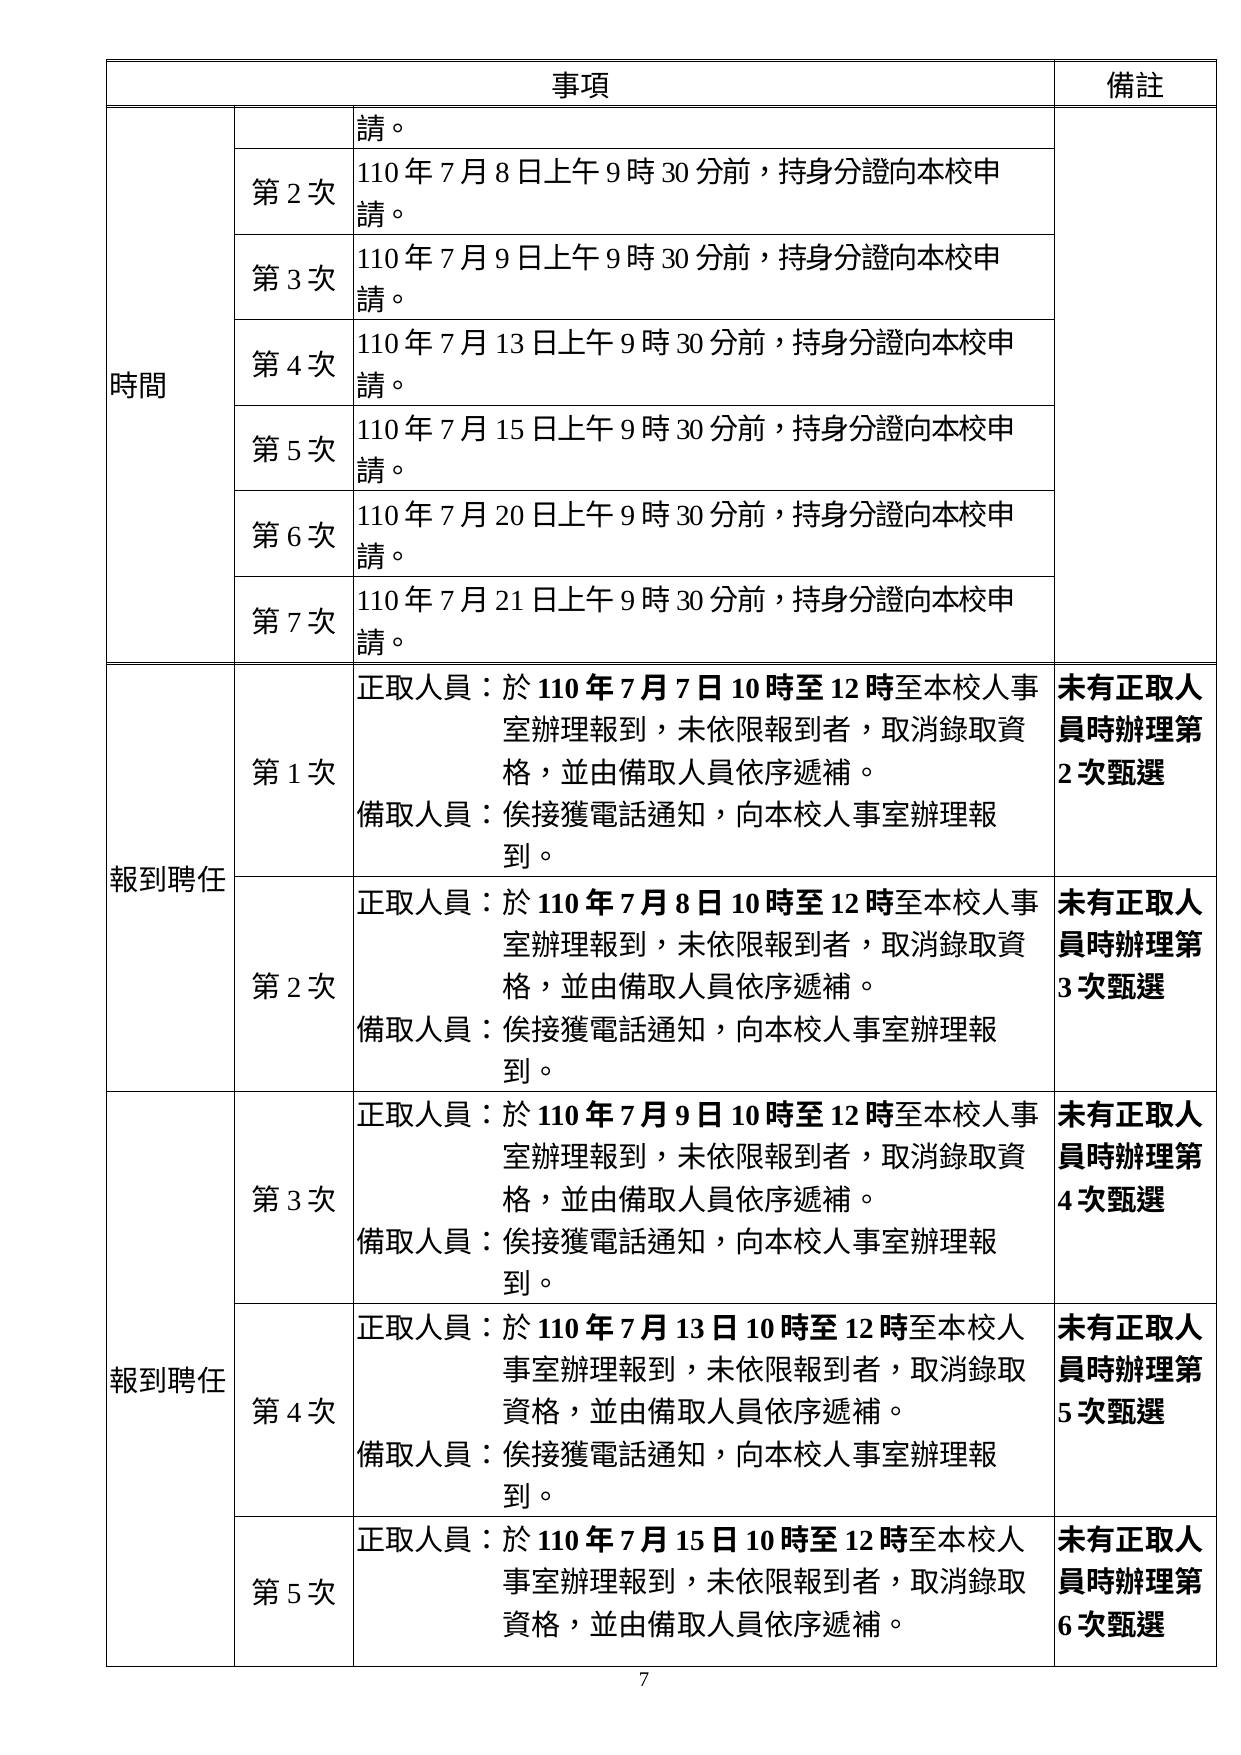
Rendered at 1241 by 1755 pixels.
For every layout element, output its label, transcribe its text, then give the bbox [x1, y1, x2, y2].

table_cell 第5次 [235, 406, 353, 490]
table_cell 未有正取人員時辦理第4次甄選 [1055, 1092, 1216, 1303]
table_header 事項 [107, 62, 1054, 104]
table_cell 第3次 [235, 235, 353, 319]
table_cell [235, 108, 353, 148]
table_cell 第1次 [235, 665, 353, 876]
table_cell 110年7月15日上午9 時30分前，持身分證向本校申請。 [354, 406, 1054, 490]
table_cell 第4次 [235, 320, 353, 405]
table_cell 第3次 [235, 1092, 353, 1303]
table_cell 未有正取人員時辦理第3次甄選 [1055, 877, 1216, 1091]
table_cell 正取人員：於110年7月15日10時至12時至本校人事室辦理報到，未依限報到者，取消錄取資格，並由備取人員依序遞補。 [354, 1517, 1054, 1666]
table_cell 未有正取人員時辦理第5次甄選 [1055, 1304, 1216, 1516]
table_cell 正取人員：於110年7月7日10時至12時至本校人事室辦理報到，未依限報到者，取消錄取資格，並由備取人員依序遞補。 備取人員：俟接獲電話通知，向本校人事室辦理報到。 [354, 665, 1054, 876]
table_cell 未有正取人員時辦理第2次甄選 [1055, 665, 1216, 876]
table_cell 第6次 [235, 491, 353, 576]
table_cell 110年7月9日上午9 時30分前，持身分證向本校申請。 [354, 235, 1054, 319]
table_cell 第5次 [235, 1517, 353, 1666]
table_cell 未有正取人員時辦理第6次甄選 [1055, 1517, 1216, 1666]
table_header 備註 [1055, 62, 1216, 104]
table_cell 第2次 [235, 877, 353, 1091]
table_cell 第7次 [235, 577, 353, 662]
table_cell 110年7月21日上午9 時30分前，持身分證向本校申請。 [354, 577, 1054, 662]
table_cell 第2次 [235, 149, 353, 233]
table_cell 第4次 [235, 1304, 353, 1516]
table_cell [1055, 108, 1216, 662]
table_cell 報到聘任 [107, 665, 234, 1091]
table_cell 正取人員：於110年7月8日10時至12時至本校人事室辦理報到，未依限報到者，取消錄取資格，並由備取人員依序遞補。 備取人員：俟接獲電話通知，向本校人事室辦理報到。 [354, 877, 1054, 1091]
table_cell 請。 [354, 108, 1054, 148]
table_cell 110年7月8日上午9 時30分前，持身分證向本校申請。 [354, 149, 1054, 233]
table_cell 報到聘任 [107, 1092, 234, 1666]
table_cell 110年7月13日上午9 時30分前，持身分證向本校申請。 [354, 320, 1054, 405]
table_cell 正取人員：於110年7月13日10時至12時至本校人事室辦理報到，未依限報到者，取消錄取資格，並由備取人員依序遞補。 備取人員：俟接獲電話通知，向本校人事室辦理報到。 [354, 1304, 1054, 1516]
table_cell 時間 [107, 108, 234, 662]
table_cell 正取人員：於110年7月9日10時至12時至本校人事室辦理報到，未依限報到者，取消錄取資格，並由備取人員依序遞補。 備取人員：俟接獲電話通知，向本校人事室辦理報到。 [354, 1092, 1054, 1303]
table_cell 110年7月20日上午9 時30分前，持身分證向本校申請。 [354, 491, 1054, 576]
